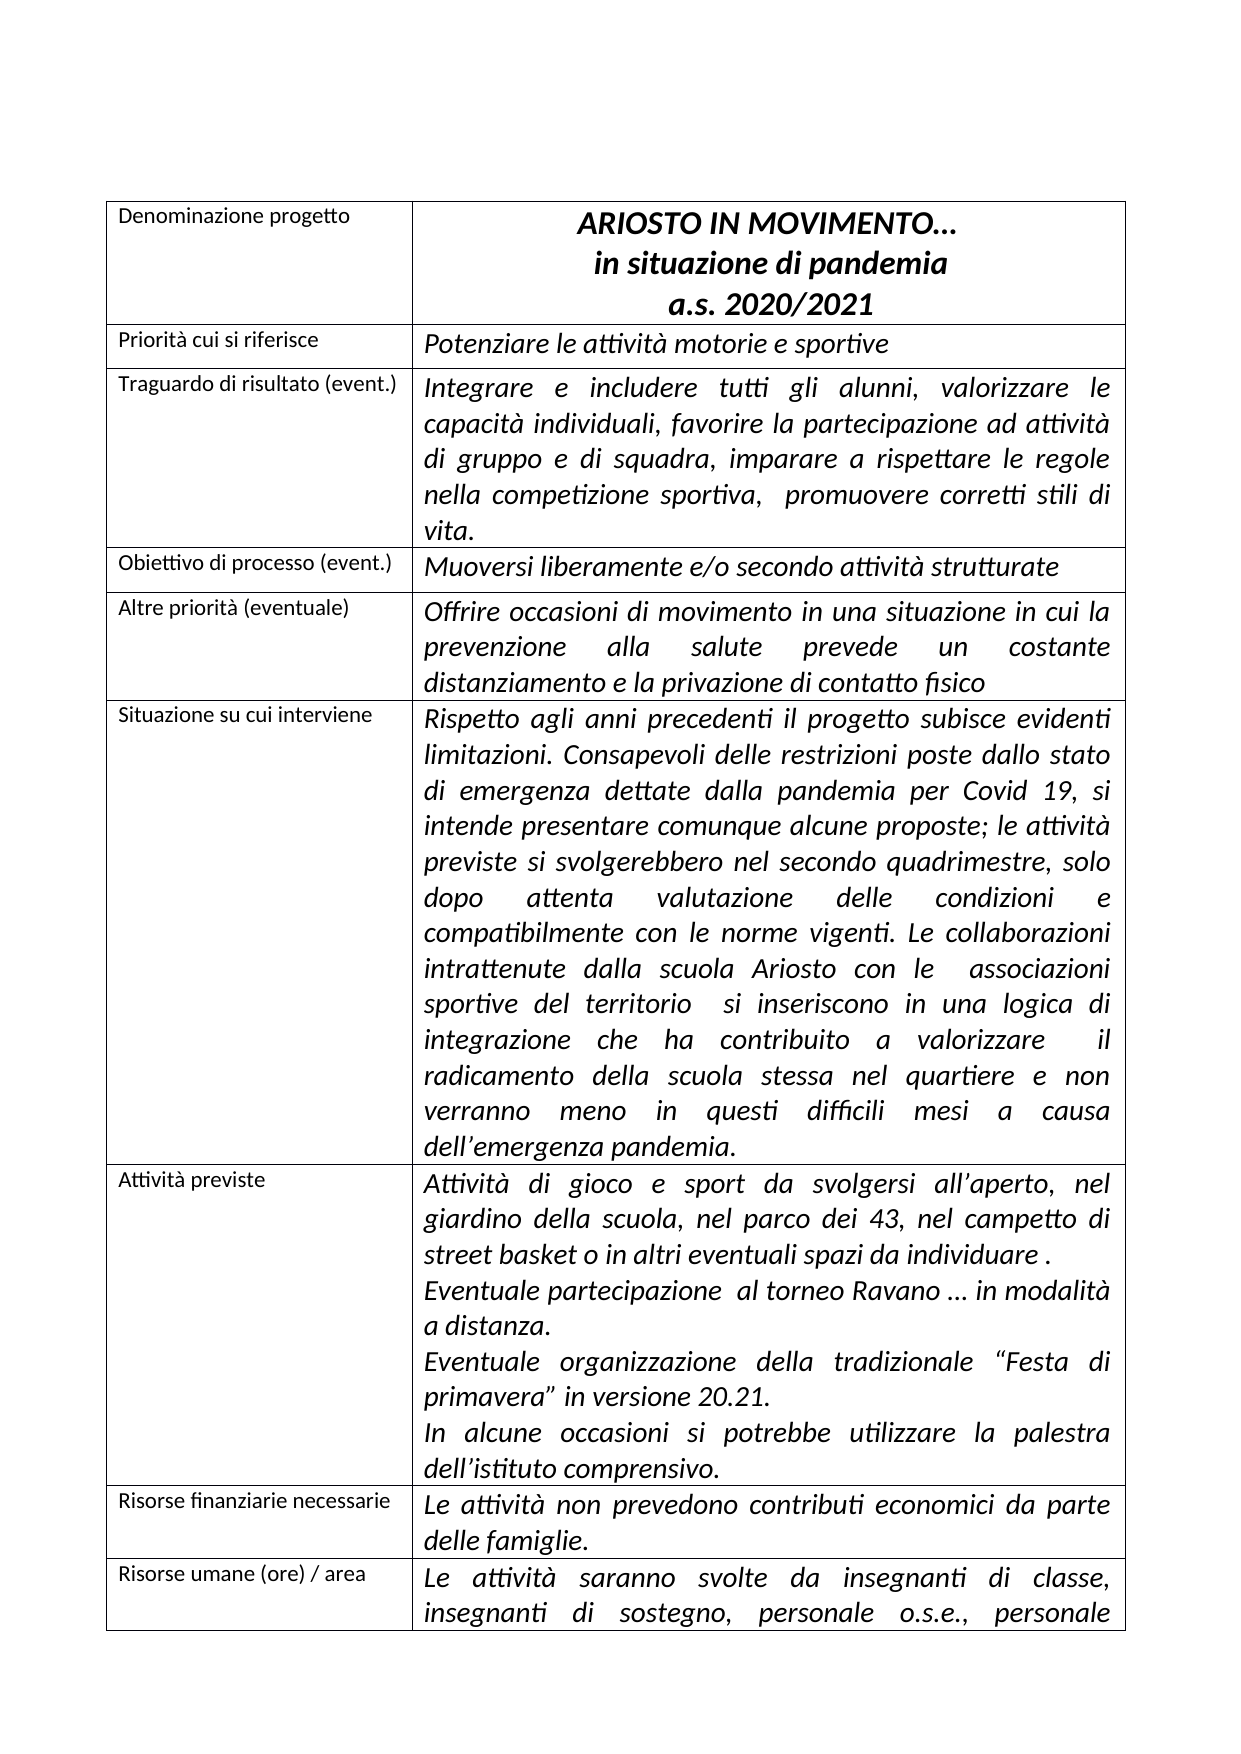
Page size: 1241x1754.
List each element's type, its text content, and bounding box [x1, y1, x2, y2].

table_header ARIOSTO IN MOVIMENTO… in situazione di pandemia a.s. 2020/2021 [413, 202, 1125, 324]
table_cell Attività di gioco e sport da svolgersi all’aperto, nel giardino della scuola, nel parco dei 43, nel campetto di street basket o in altri eventuali spazi da individuare . Eventuale partecipazione al torneo Ravano … in modalità a distanza. Eventuale organizzazione della tradizionale “Festa di primavera” in versione 20.21. In alcune occasioni si potrebbe utilizzare la palestra dell’istituto comprensivo. [413, 1165, 1125, 1485]
table_cell Traguardo di risultato (event.) [107, 369, 412, 547]
table_cell Altre priorità (eventuale) [107, 593, 412, 699]
table_cell Rispetto agli anni precedenti il progetto subisce evidenti limitazioni. Consapevoli delle restrizioni poste dallo stato di emergenza dettate dalla pandemia per Covid 19, si intende presentare comunque alcune proposte; le attività previste si svolgerebbero nel secondo quadrimestre, solo dopo attenta valutazione delle condizioni e compatibilmente con le norme vigenti. Le collaborazioni intrattenute dalla scuola Ariosto con le associazioni sportive del territorio si inseriscono in una logica di integrazione che ha contribuito a valorizzare il radicamento della scuola stessa nel quartiere e non verranno meno in questi difficili mesi a causa dell’emergenza pandemia. [413, 701, 1125, 1164]
table_cell Risorse finanziarie necessarie [107, 1486, 412, 1558]
table_cell Muoversi liberamente e/o secondo attività strutturate [413, 548, 1125, 592]
table_header Denominazione progetto [107, 202, 412, 324]
table_cell Priorità cui si riferisce [107, 325, 412, 368]
table_cell Integrare e includere tutti gli alunni, valorizzare le capacità individuali, favorire la partecipazione ad attività di gruppo e di squadra, imparare a rispettare le regole nella competizione sportiva, promuovere corretti stili di vita. [413, 369, 1125, 547]
table_cell Situazione su cui interviene [107, 701, 412, 1164]
table_cell Attività previste [107, 1165, 412, 1485]
table_cell Offrire occasioni di movimento in una situazione in cui la prevenzione alla salute prevede un costante distanziamento e la privazione di contatto fisico [413, 593, 1125, 699]
table_cell Le attività non prevedono contributi economici da parte delle famiglie. [413, 1486, 1125, 1558]
table_cell Risorse umane (ore) / area [107, 1559, 412, 1630]
table_cell Le attività saranno svolte da insegnanti di classe, insegnanti di sostegno, personale o.s.e., personale [413, 1559, 1125, 1630]
table_cell Obiettivo di processo (event.) [107, 548, 412, 592]
table_cell Potenziare le attività motorie e sportive [413, 325, 1125, 368]
